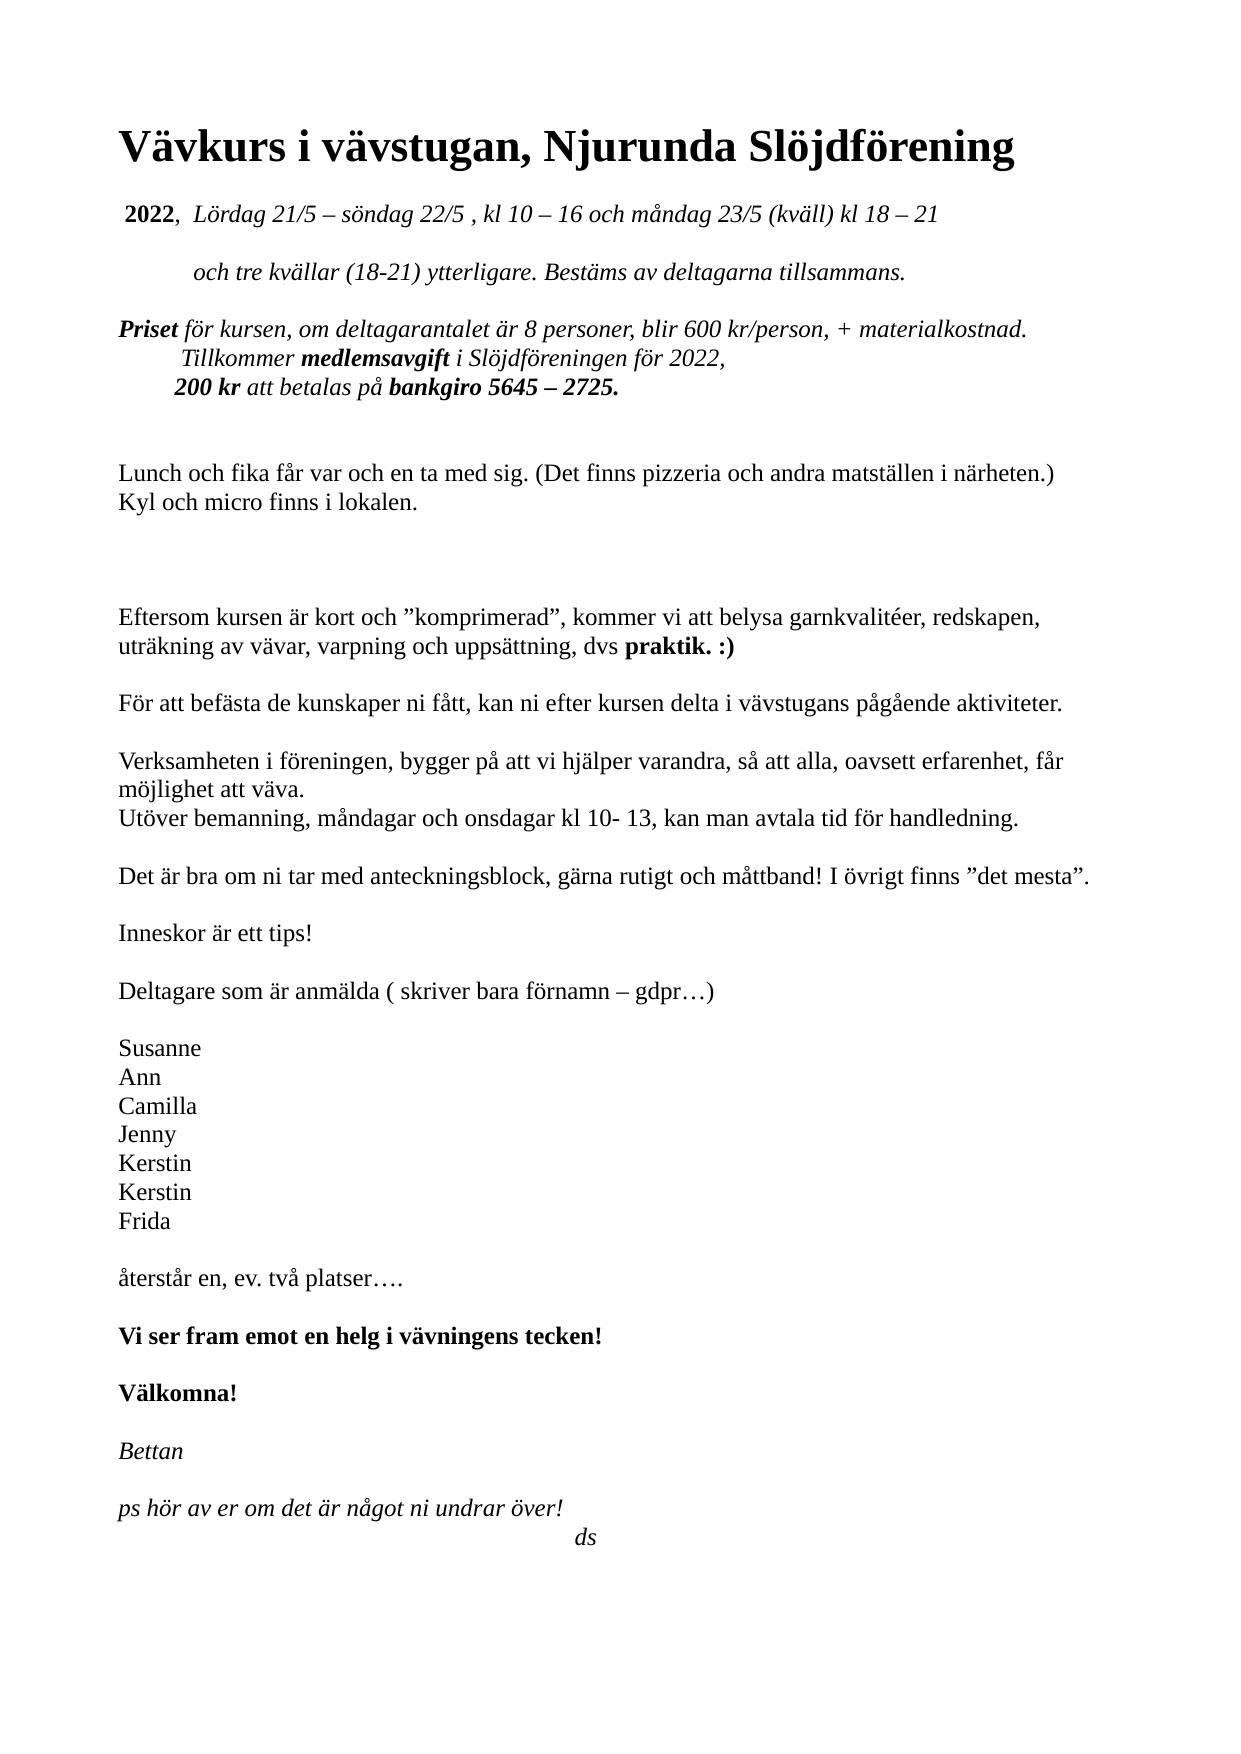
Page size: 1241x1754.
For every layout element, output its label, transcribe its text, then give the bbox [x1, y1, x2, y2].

text Tillkommer medlemsavgift i Slöjdföreningen för 2022, [118, 343, 1122, 372]
text Deltagare som är anmälda ( skriver bara förnamn – gdpr…) [118, 976, 1122, 1004]
text Kerstin [118, 1148, 1122, 1177]
text ds [118, 1522, 1122, 1551]
text Lunch och fika får var och en ta med sig. (Det finns pizzeria och andra matställen i närheten.) [118, 458, 1122, 487]
text Eftersom kursen är kort och ”komprimerad”, kommer vi att belysa garnkvalitéer, redskapen, uträkning av vävar, varpning och uppsättning, dvs praktik. :) [118, 602, 1122, 659]
text 200 kr att betalas på bankgiro 5645 – 2725. [118, 372, 1122, 401]
text Jenny [118, 1119, 1122, 1148]
text och tre kvällar (18-21) ytterligare. Bestäms av deltagarna tillsammans. [118, 257, 1122, 286]
text Vi ser fram emot en helg i vävningens tecken! [118, 1321, 1122, 1349]
text Camilla [118, 1091, 1122, 1119]
text För att befästa de kunskaper ni fått, kan ni efter kursen delta i vävstugans pågående aktiviteter. [118, 688, 1122, 717]
text Välkomna! [118, 1378, 1122, 1407]
text ps hör av er om det är något ni undrar över! [118, 1493, 1122, 1522]
text Frida [118, 1206, 1122, 1234]
text Det är bra om ni tar med anteckningsblock, gärna rutigt och måttband! I övrigt finns ”det mesta”. [118, 861, 1122, 889]
text Verksamheten i föreningen, bygger på att vi hjälper varandra, så att alla, oavsett erfarenhet, får möjlighet att väva. [118, 746, 1122, 803]
text Kyl och micro finns i lokalen. [118, 487, 1122, 516]
text Vävkurs i vävstugan, Njurunda Slöjdförening [118, 118, 1122, 171]
text Inneskor är ett tips! [118, 918, 1122, 947]
text Bettan [118, 1436, 1122, 1464]
text Kerstin [118, 1177, 1122, 1206]
text Utöver bemanning, måndagar och onsdagar kl 10- 13, kan man avtala tid för handledning. [118, 803, 1122, 832]
text Susanne [118, 1033, 1122, 1062]
text Priset för kursen, om deltagarantalet är 8 personer, blir 600 kr/person, + materialkostnad. [118, 314, 1122, 343]
text återstår en, ev. två platser…. [118, 1263, 1122, 1292]
text Ann [118, 1062, 1122, 1091]
text 2022, Lördag 21/5 – söndag 22/5 , kl 10 – 16 och måndag 23/5 (kväll) kl 18 – 21 [118, 199, 1122, 228]
